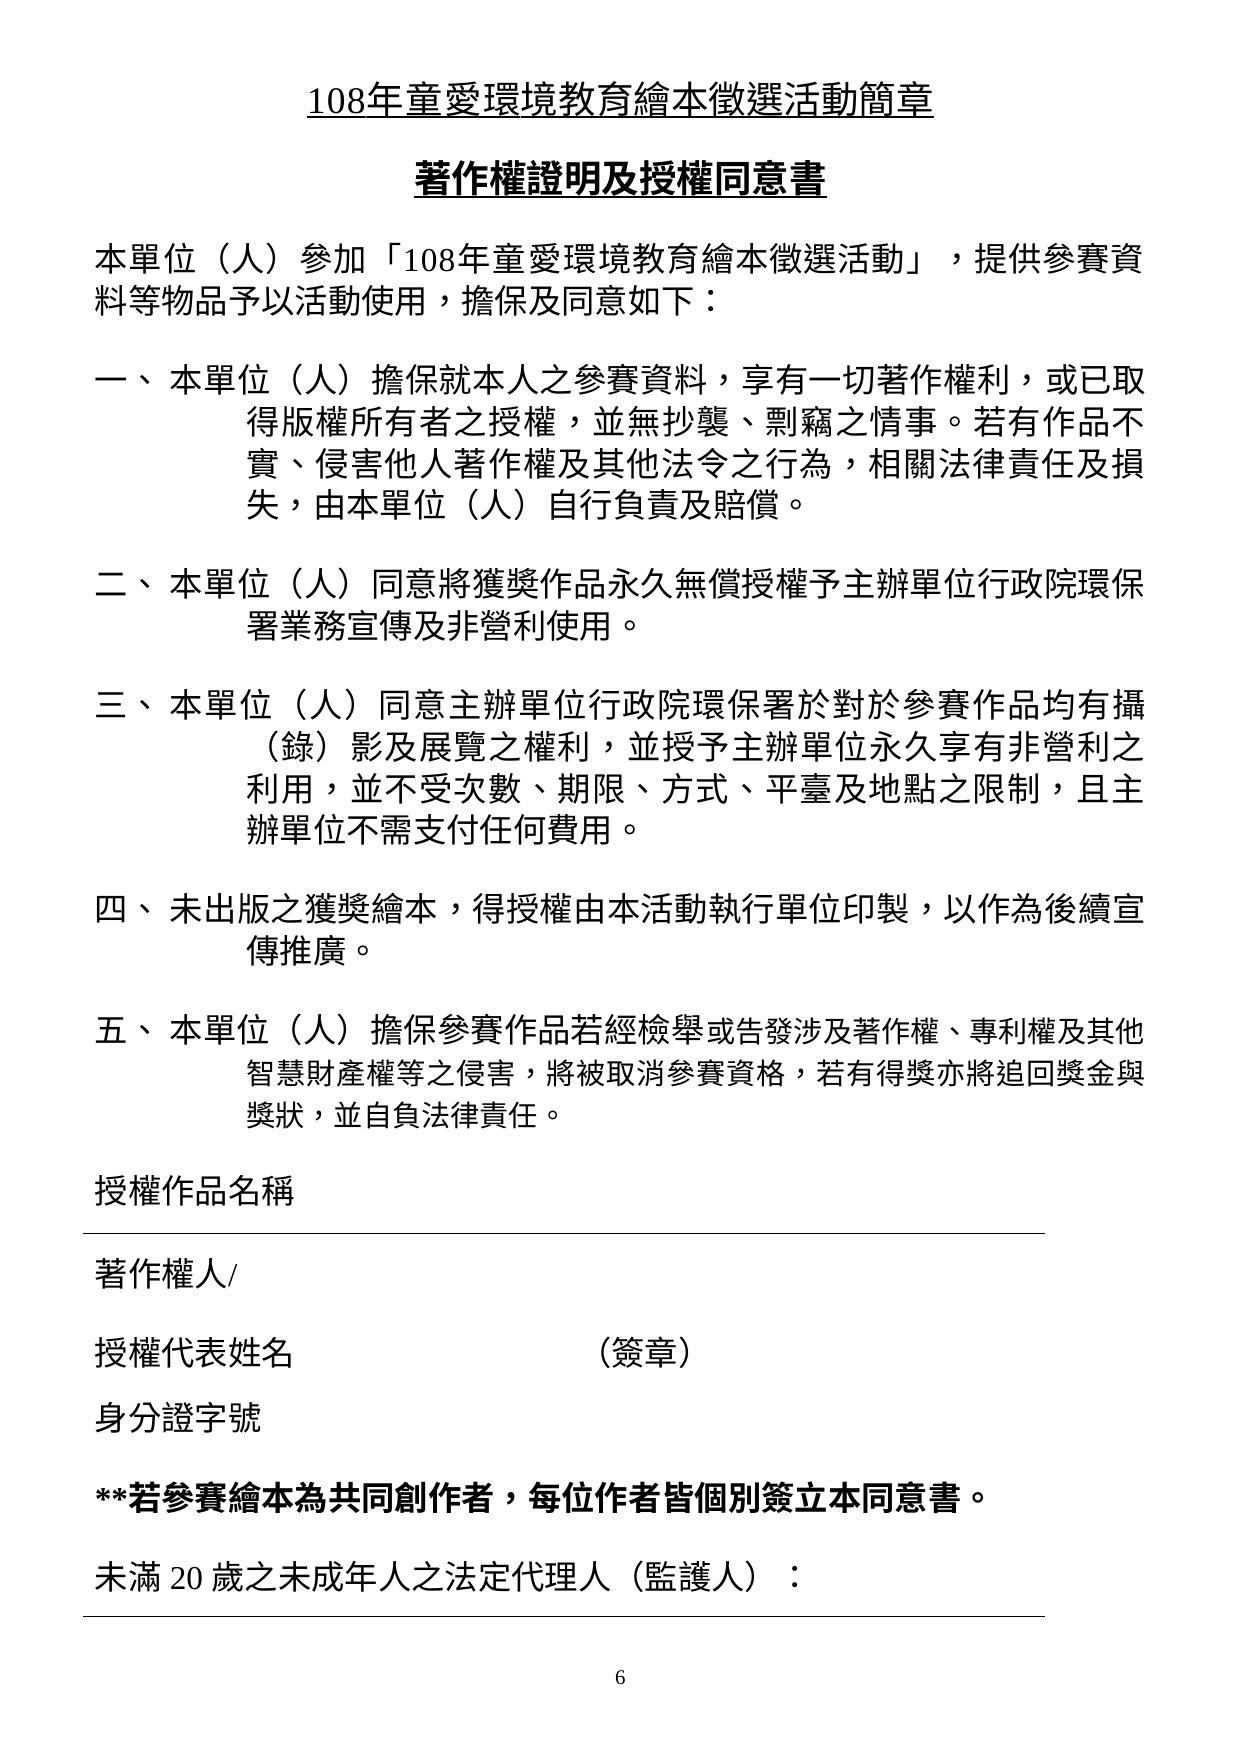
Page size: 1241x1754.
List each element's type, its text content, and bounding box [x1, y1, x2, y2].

list 本單位（人）擔保就本人之參賽資料，享有一切著作權利，或已取得版權所有者之授權，並無抄襲、剽竊之情事。若有作品不實、侵害他人著作權及其他法令之行為，相關法律責任及損失，由本單位（人）自行負責及賠償。 [94, 359, 1146, 526]
table_header [332, 1153, 1045, 1233]
text 108年童愛環境教育繪本徵選活動簡章 [94, 80, 1146, 122]
list 本單位（人）同意主辦單位行政院環保署於對於參賽作品均有攝（錄）影及展覽之權利，並授予主辦單位永久享有非營利之利用，並不受次數、期限、方式、平臺及地點之限制，且主辦單位不需支付任何費用。 [94, 684, 1146, 851]
table_header 授權作品名稱 [83, 1153, 332, 1233]
list 本單位（人）擔保參賽作品若經檢舉或告發涉及著作權、專利權及其他智慧財產權等之侵害，將被取消參賽資格，若有得獎亦將追回獎金與獎狀，並自負法律責任。 [94, 1009, 1146, 1134]
text 本單位（人）參加「108年童愛環境教育繪本徵選活動」，提供參賽資料等物品予以活動使用，擔保及同意如下： [94, 238, 1146, 322]
list 本單位（人）同意將獲奬作品永久無償授權予主辦單位行政院環保署業務宣傳及非營利使用。 [94, 563, 1146, 647]
table_cell **若參賽繪本為共同創作者，每位作者皆個別簽立本同意書。 未滿 20 歲之未成年人之法定代理人（監護人）： [83, 1458, 1045, 1616]
list 未出版之獲奬繪本，得授權由本活動執行單位印製，以作為後續宣傳推廣。 [94, 888, 1146, 972]
table_cell 著作權人/ 授權代表姓名 （簽章） 身分證字號 [83, 1234, 1045, 1458]
text 著作權證明及授權同意書 [94, 159, 1146, 201]
